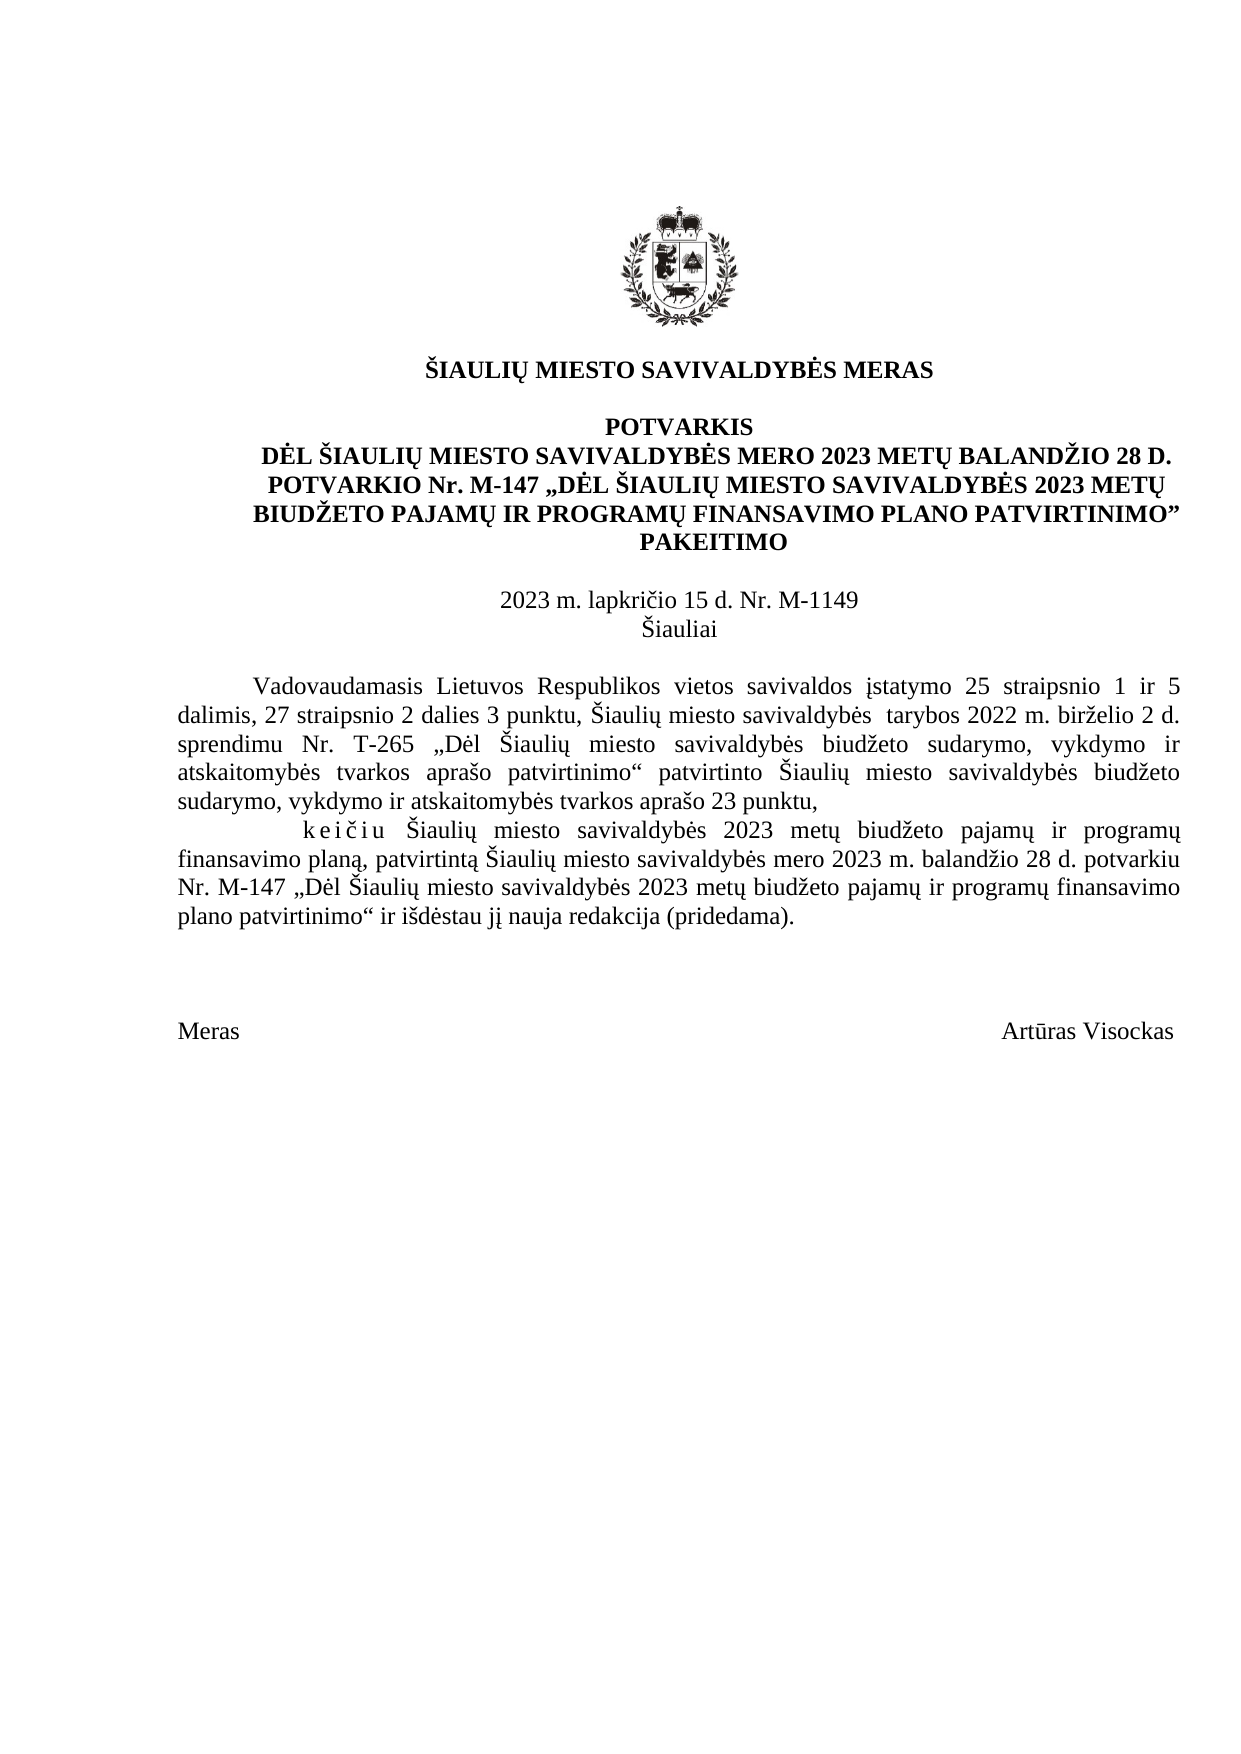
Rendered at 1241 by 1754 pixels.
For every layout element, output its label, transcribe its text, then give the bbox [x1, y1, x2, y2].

text POTVARKIS [177, 412, 1181, 441]
text Vadovaudamasis Lietuvos Respublikos vietos savivaldos įstatymo 25 straipsnio 1 ir 5 dalimis, 27 straipsnio 2 dalies 3 punktu, Šiaulių miesto savivaldybės tarybos 2022 m. birželio 2 d. sprendimu Nr. T-265 „Dėl Šiaulių miesto savivaldybės biudžeto sudarymo, vykdymo ir atskaitomybės tvarkos aprašo patvirtinimo“ patvirtinto Šiaulių miesto savivaldybės biudžeto sudarymo, vykdymo ir atskaitomybės tvarkos aprašo 23 punktu, [177, 671, 1181, 815]
text 2023 m. lapkričio 15 d. Nr. M-1149 [177, 585, 1181, 614]
text DĖL ŠIAULIŲ MIESTO SAVIVALDYBĖS MERO 2023 METŲ BALANDŽIO 28 D. POTVARKIO Nr. M-147 „DĖL ŠIAULIŲ MIESTO SAVIVALDYBĖS 2023 METŲ BIUDŽETO PAJAMŲ IR PROGRAMŲ FINANSAVIMO PLANO PATVIRTINIMO” PAKEITIMO [252, 441, 1181, 556]
text keičiu Šiaulių miesto savivaldybės 2023 metų biudžeto pajamų ir programų finansavimo planą, patvirtintą Šiaulių miesto savivaldybės mero 2023 m. balandžio 28 d. potvarkiu Nr. M-147 „Dėl Šiaulių miesto savivaldybės 2023 metų biudžeto pajamų ir programų finansavimo plano patvirtinimo“ ir išdėstau jį nauja redakcija (pridedama). [177, 815, 1181, 930]
text Meras Artūras Visockas [177, 1016, 1181, 1045]
text Šiauliai [177, 614, 1181, 642]
subtitle ŠIAULIŲ MIESTO SAVIVALDYBĖS MERAS [177, 355, 1181, 384]
